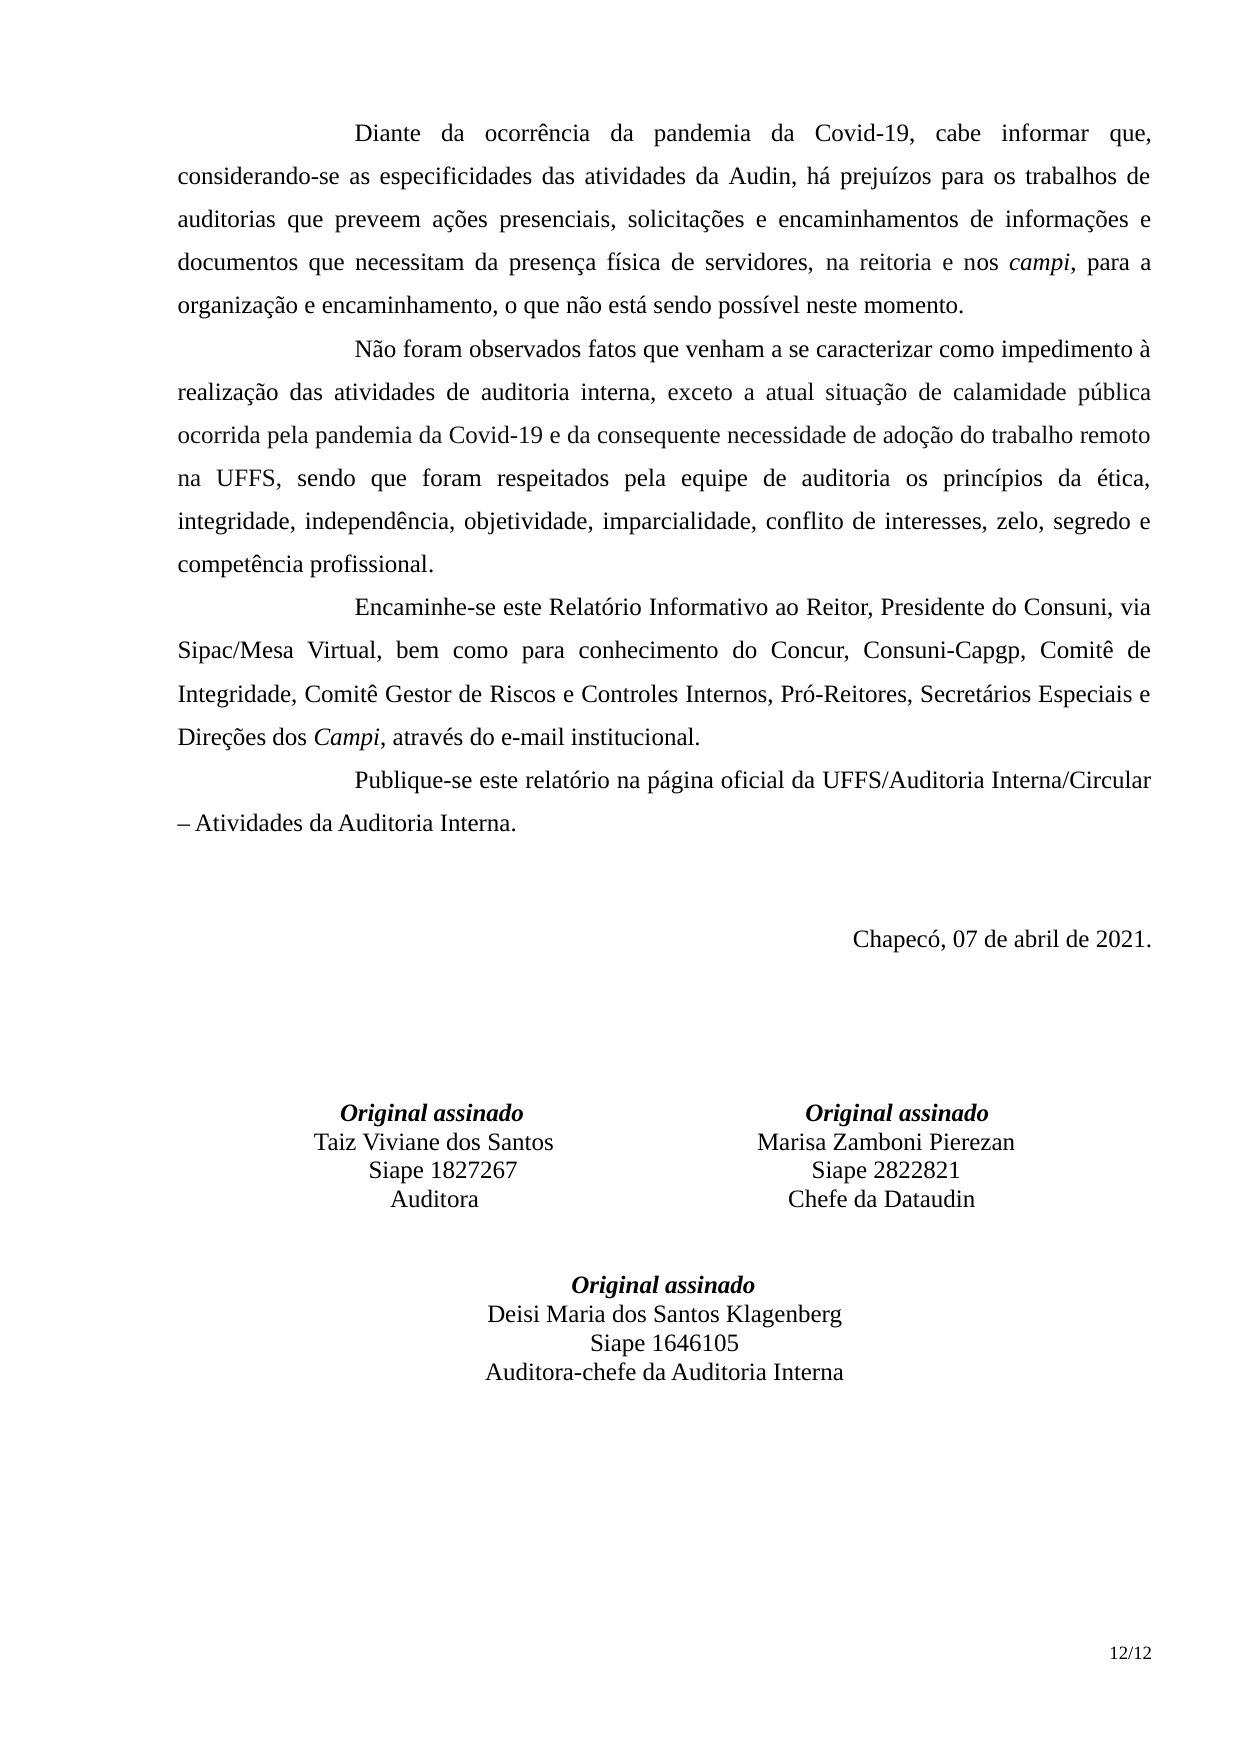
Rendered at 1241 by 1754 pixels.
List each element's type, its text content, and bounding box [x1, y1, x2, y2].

text Siape 1827267 Siape 2822821 [177, 1155, 1152, 1184]
text Encaminhe-se este Relatório Informativo ao Reitor, Presidente do Consuni, via Sipac/Mesa Virtual, bem como para conhecimento do Concur, Consuni-Capgp, Comitê de Integridade, Comitê Gestor de Riscos e Controles Internos, Pró-Reitores, Secretários Especiais e Direções dos Campi, através do e-mail institucional. [177, 592, 1152, 751]
text Chapecó, 07 de abril de 2021. [177, 924, 1152, 953]
text Original assinado Original assinado [177, 1098, 1152, 1127]
text Auditora Chefe da Dataudin [177, 1184, 1152, 1213]
text Diante da ocorrência da pandemia da Covid-19, cabe informar que, considerando-se as especificidades das atividades da Audin, há prejuízos para os trabalhos de auditorias que preveem ações presenciais, solicitações e encaminhamentos de informações e documentos que necessitam da presença física de servidores, na reitoria e nos campi, para a organização e encaminhamento, o que não está sendo possível neste momento. [177, 118, 1152, 319]
text Taiz Viviane dos Santos Marisa Zamboni Pierezan [177, 1127, 1152, 1155]
text Siape 1646105 [177, 1328, 1152, 1357]
text Auditora-chefe da Auditoria Interna [177, 1357, 1152, 1385]
text Original assinado [177, 1270, 1152, 1299]
text Publique-se este relatório na página oficial da UFFS/Auditoria Interna/Circular – Atividades da Auditoria Interna. [177, 765, 1152, 837]
text Deisi Maria dos Santos Klagenberg [177, 1299, 1152, 1328]
text Não foram observados fatos que venham a se caracterizar como impedimento à realização das atividades de auditoria interna, exceto a atual situação de calamidade pública ocorrida pela pandemia da Covid-19 e da consequente necessidade de adoção do trabalho remoto na UFFS, sendo que foram respeitados pela equipe de auditoria os princípios da ética, integridade, independência, objetividade, imparcialidade, conflito de interesses, zelo, segredo e competência profissional. [177, 334, 1152, 578]
